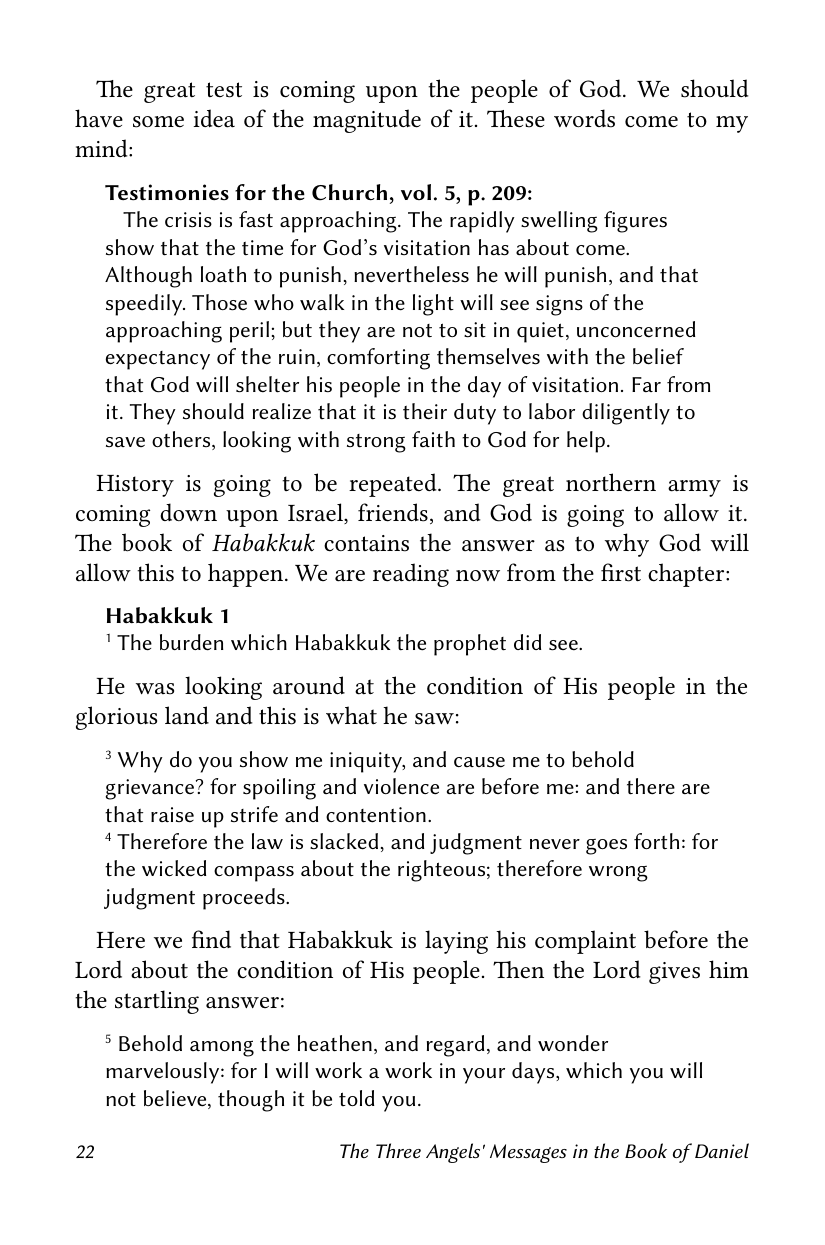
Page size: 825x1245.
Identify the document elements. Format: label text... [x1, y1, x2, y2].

text 3 Why do you show me iniquity, and cause me to behold grievance? for spoiling and violence are before me: and there are that raise up strife and contention. [105, 747, 720, 828]
text History is going to be repeated. The great northern army is coming down upon Israel, friends, and God is going to allow it. The book of Habakkuk contains the answer as to why God will allow this to happen. We are reading now from the first chapter: [75, 469, 750, 587]
text The great test is coming upon the people of God. We should have some idea of the magnitude of it. These words come to my mind: [75, 75, 750, 163]
text 5 Behold among the heathen, and regard, and wonder marvelously: for I will work a work in your days, which you will not believe, though it be told you. [105, 1031, 720, 1112]
text Testimonies for the Church, vol. 5, p. 209: [105, 180, 750, 206]
text The crisis is fast approaching. The rapidly swelling figures show that the time for God’s visitation has about come. Although loath to punish, nevertheless he will punish, and that speedily. Those who walk in the light will see signs of the approaching peril; but they are not to sit in quiet, unconcerned expectancy of the ruin, comforting themselves with the belief that God will shelter his people in the day of visitation. Far from it. They should realize that it is their duty to labor diligently to save others, looking with strong faith to God for help. [105, 207, 720, 453]
text Here we find that Habakkuk is laying his complaint before the Lord about the condition of His people. Then the Lord gives him the startling answer: [75, 926, 750, 1014]
text 4 Therefore the law is slacked, and judgment never goes forth: for the wicked compass about the righteous; therefore wrong judgment proceeds. [105, 829, 720, 910]
text 1 The burden which Habakkuk the prophet did see. [105, 629, 720, 656]
text Habakkuk 1 [105, 603, 750, 629]
text He was looking around at the condition of His people in the glorious land and this is what he saw: [75, 672, 750, 730]
